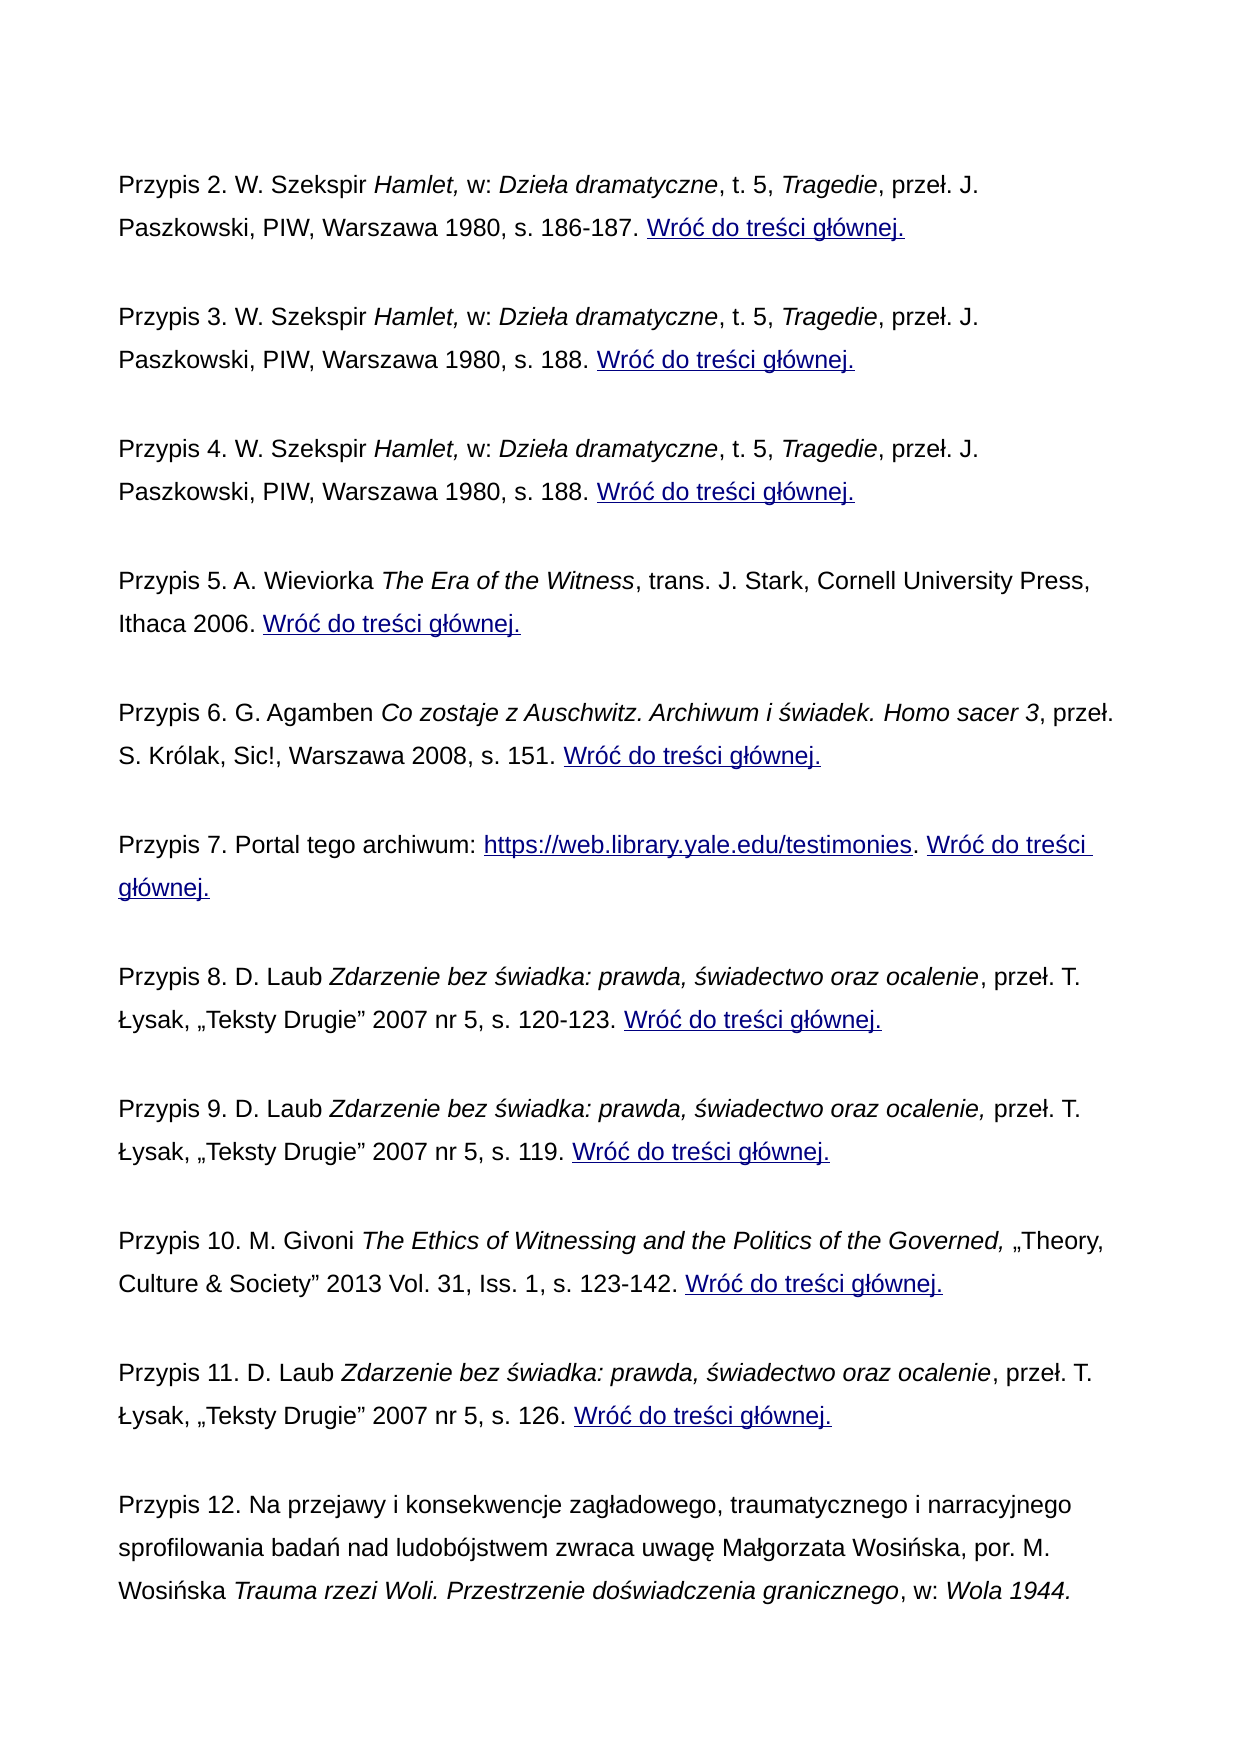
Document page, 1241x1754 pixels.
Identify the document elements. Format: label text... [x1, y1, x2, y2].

text Przypis 10. M. Givoni The Ethics of Witnessing and the Politics of the Governed, „Theory, Culture & Society” 2013 Vol. 31, Iss. 1, s. 123-142. Wróć do treści głównej. [118, 1226, 1122, 1297]
text Przypis 12. Na przejawy i konsekwencje zagładowego, traumatycznego i narracyjnego sprofilowania badań nad ludobójstwem zwraca uwagę Małgorzata Wosińska, por. M. Wosińska Trauma rzezi Woli. Przestrzenie doświadczenia granicznego, w: Wola 1944. [118, 1489, 1122, 1604]
text Przypis 6. G. Agamben Co zostaje z Auschwitz. Archiwum i świadek. Homo sacer 3, przeł. S. Królak, Sic!, Warszawa 2008, s. 151. Wróć do treści głównej. [118, 698, 1122, 769]
text Przypis 9. D. Laub Zdarzenie bez świadka: prawda, świadectwo oraz ocalenie, przeł. T. Łysak, „Teksty Drugie” 2007 nr 5, s. 119. Wróć do treści głównej. [118, 1094, 1122, 1166]
text Przypis 4. W. Szekspir Hamlet, w: Dzieła dramatyczne, t. 5, Tragedie, przeł. J. Paszkowski, PIW, Warszawa 1980, s. 188. Wróć do treści głównej. [118, 434, 1122, 506]
text Przypis 5. A. Wieviorka The Era of the Witness, trans. J. Stark, Cornell University Press, Ithaca 2006. Wróć do treści głównej. [118, 566, 1122, 638]
text Przypis 2. W. Szekspir Hamlet, w: Dzieła dramatyczne, t. 5, Tragedie, przeł. J. Paszkowski, PIW, Warszawa 1980, s. 186-187. Wróć do treści głównej. [118, 170, 1122, 242]
text Przypis 3. W. Szekspir Hamlet, w: Dzieła dramatyczne, t. 5, Tragedie, przeł. J. Paszkowski, PIW, Warszawa 1980, s. 188. Wróć do treści głównej. [118, 302, 1122, 374]
text Przypis 8. D. Laub Zdarzenie bez świadka: prawda, świadectwo oraz ocalenie, przeł. T. Łysak, „Teksty Drugie” 2007 nr 5, s. 120-123. Wróć do treści głównej. [118, 962, 1122, 1033]
text Przypis 7. Portal tego archiwum: https://web.library.yale.edu/testimonies. Wróć do treści głównej. [118, 830, 1122, 902]
text Przypis 11. D. Laub Zdarzenie bez świadka: prawda, świadectwo oraz ocalenie, przeł. T. Łysak, „Teksty Drugie” 2007 nr 5, s. 126. Wróć do treści głównej. [118, 1358, 1122, 1429]
